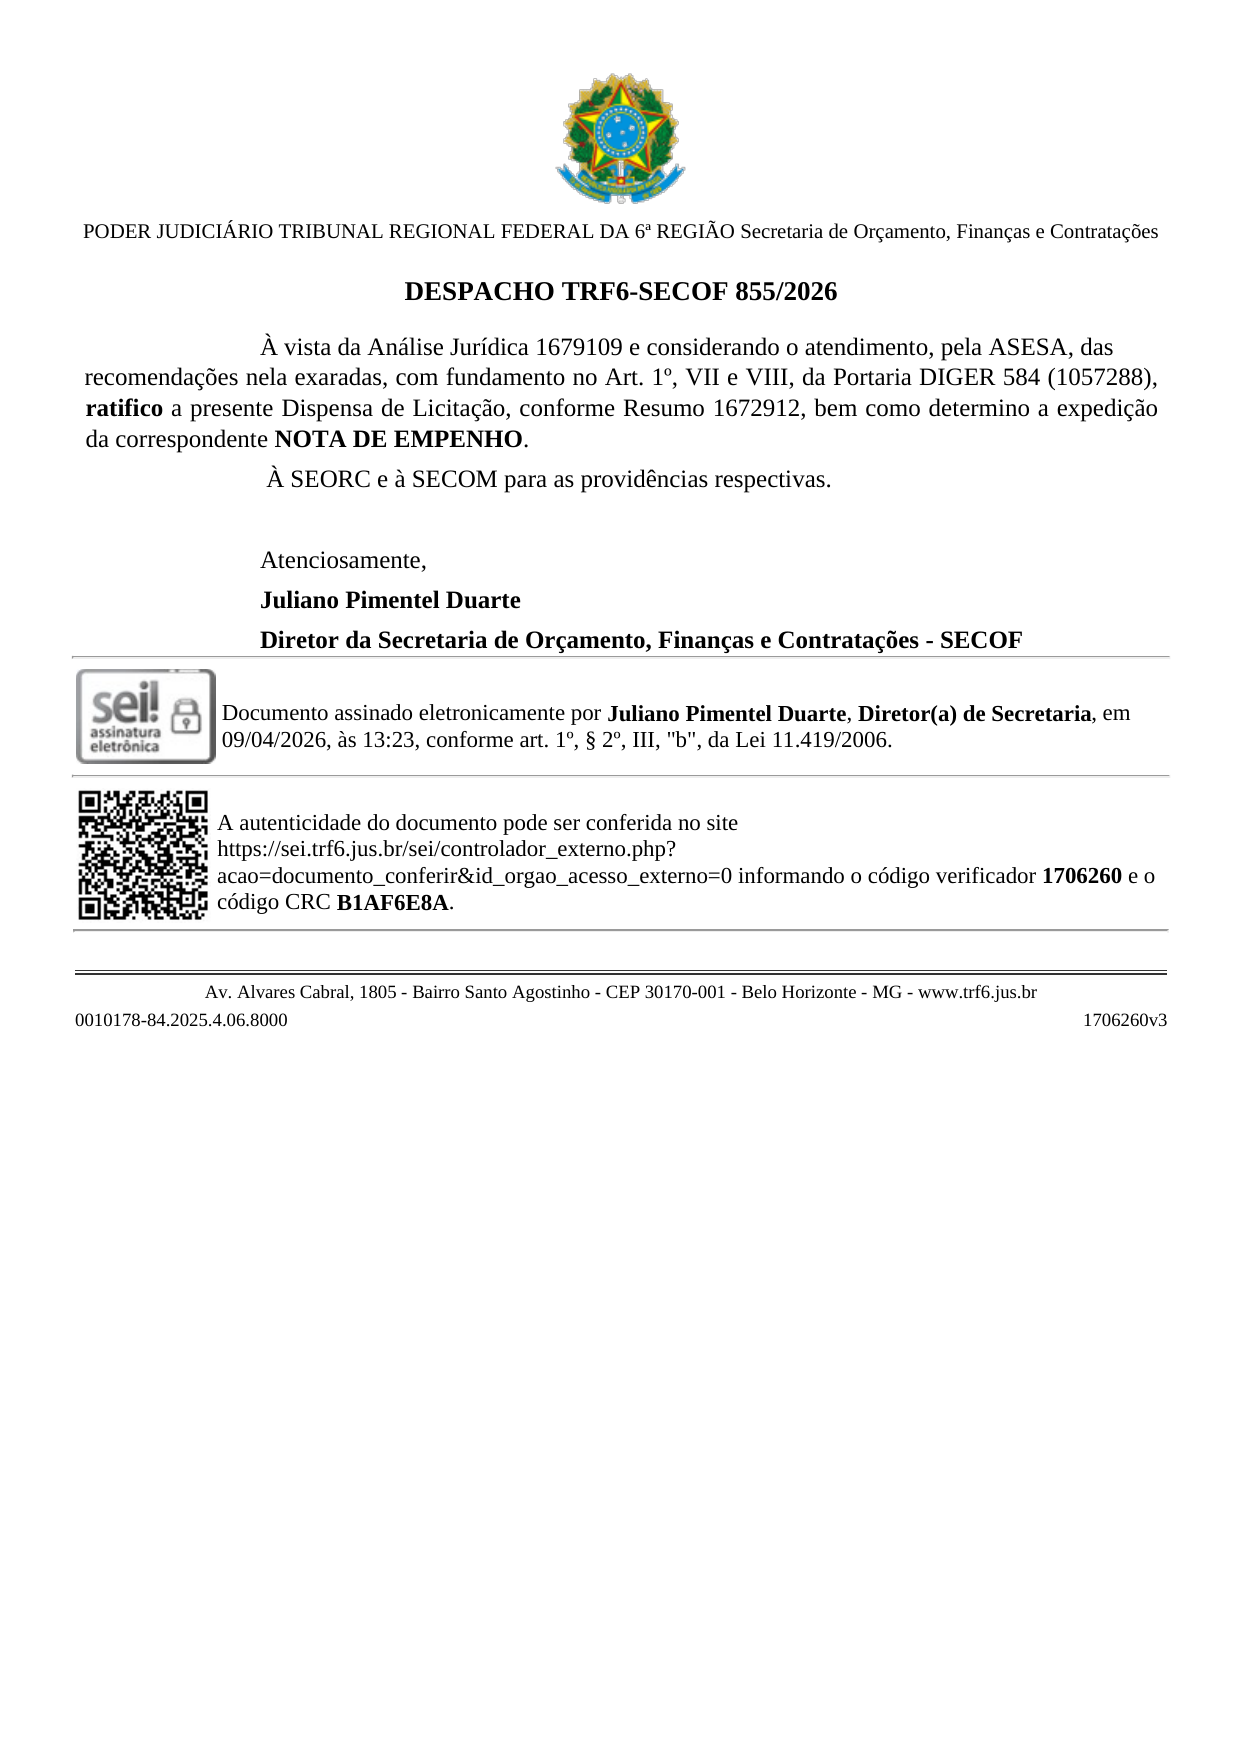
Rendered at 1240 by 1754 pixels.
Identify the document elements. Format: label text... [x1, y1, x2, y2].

text Juliano Pimentel Duarte [260, 585, 1167, 614]
text recomendações nela exaradas, com fundamento no Art. 1º, VII e VIII, da Portaria DIGER 584 (1057288), ratifico a presente Dispensa de Licitação, conforme Resumo 1672912, bem como determino a expedição da correspondente NOTA DE EMPENHO. [84, 362, 1159, 453]
text Av. Alvares Cabral, 1805 - Bairro Santo Agostinho - CEP 30170-001 - Belo Horizonte - MG - www.trf6.jus.br [75, 981, 1167, 1002]
text À vista da Análise Jurídica 1679109 e considerando o atendimento, pela ASESA, das [260, 332, 1159, 361]
text Diretor da Secretaria de Orçamento, Finanças e Contratações - SECOF [260, 625, 1167, 654]
subtitle PODER JUDICIÁRIO TRIBUNAL REGIONAL FEDERAL DA 6ª REGIÃO Secretaria de Orçamento, Finanças e Contratações [75, 219, 1167, 243]
text À SEORC e à SECOM para as providências respectivas. [260, 464, 1159, 493]
text DESPACHO TRF6-SECOF 855/2026 [75, 274, 1167, 306]
text Atenciosamente, [260, 545, 1159, 573]
text 0010178-84.2025.4.06.8000 1706260v3 [75, 1009, 1167, 1031]
